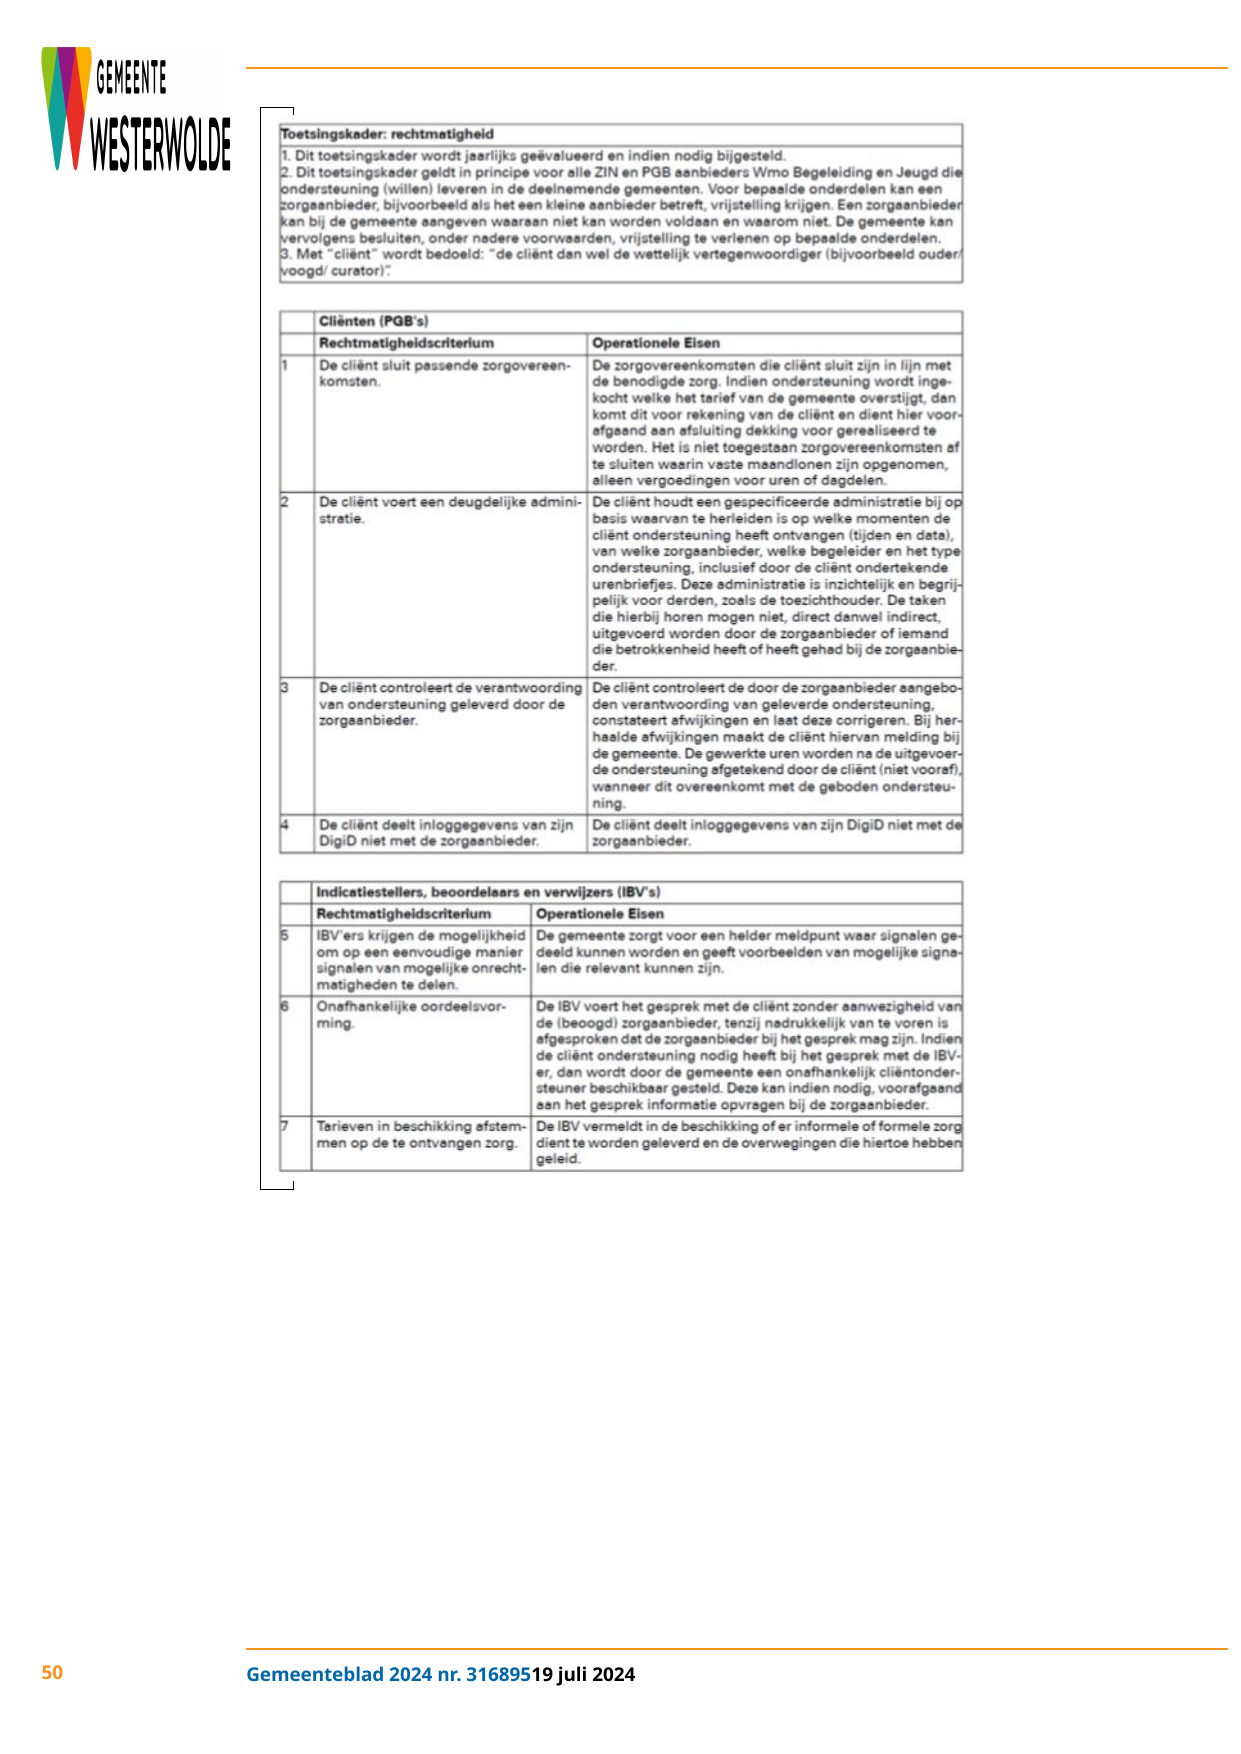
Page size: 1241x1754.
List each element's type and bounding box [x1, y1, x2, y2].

picture [268, 115, 978, 1181]
picture [41, 47, 231, 172]
